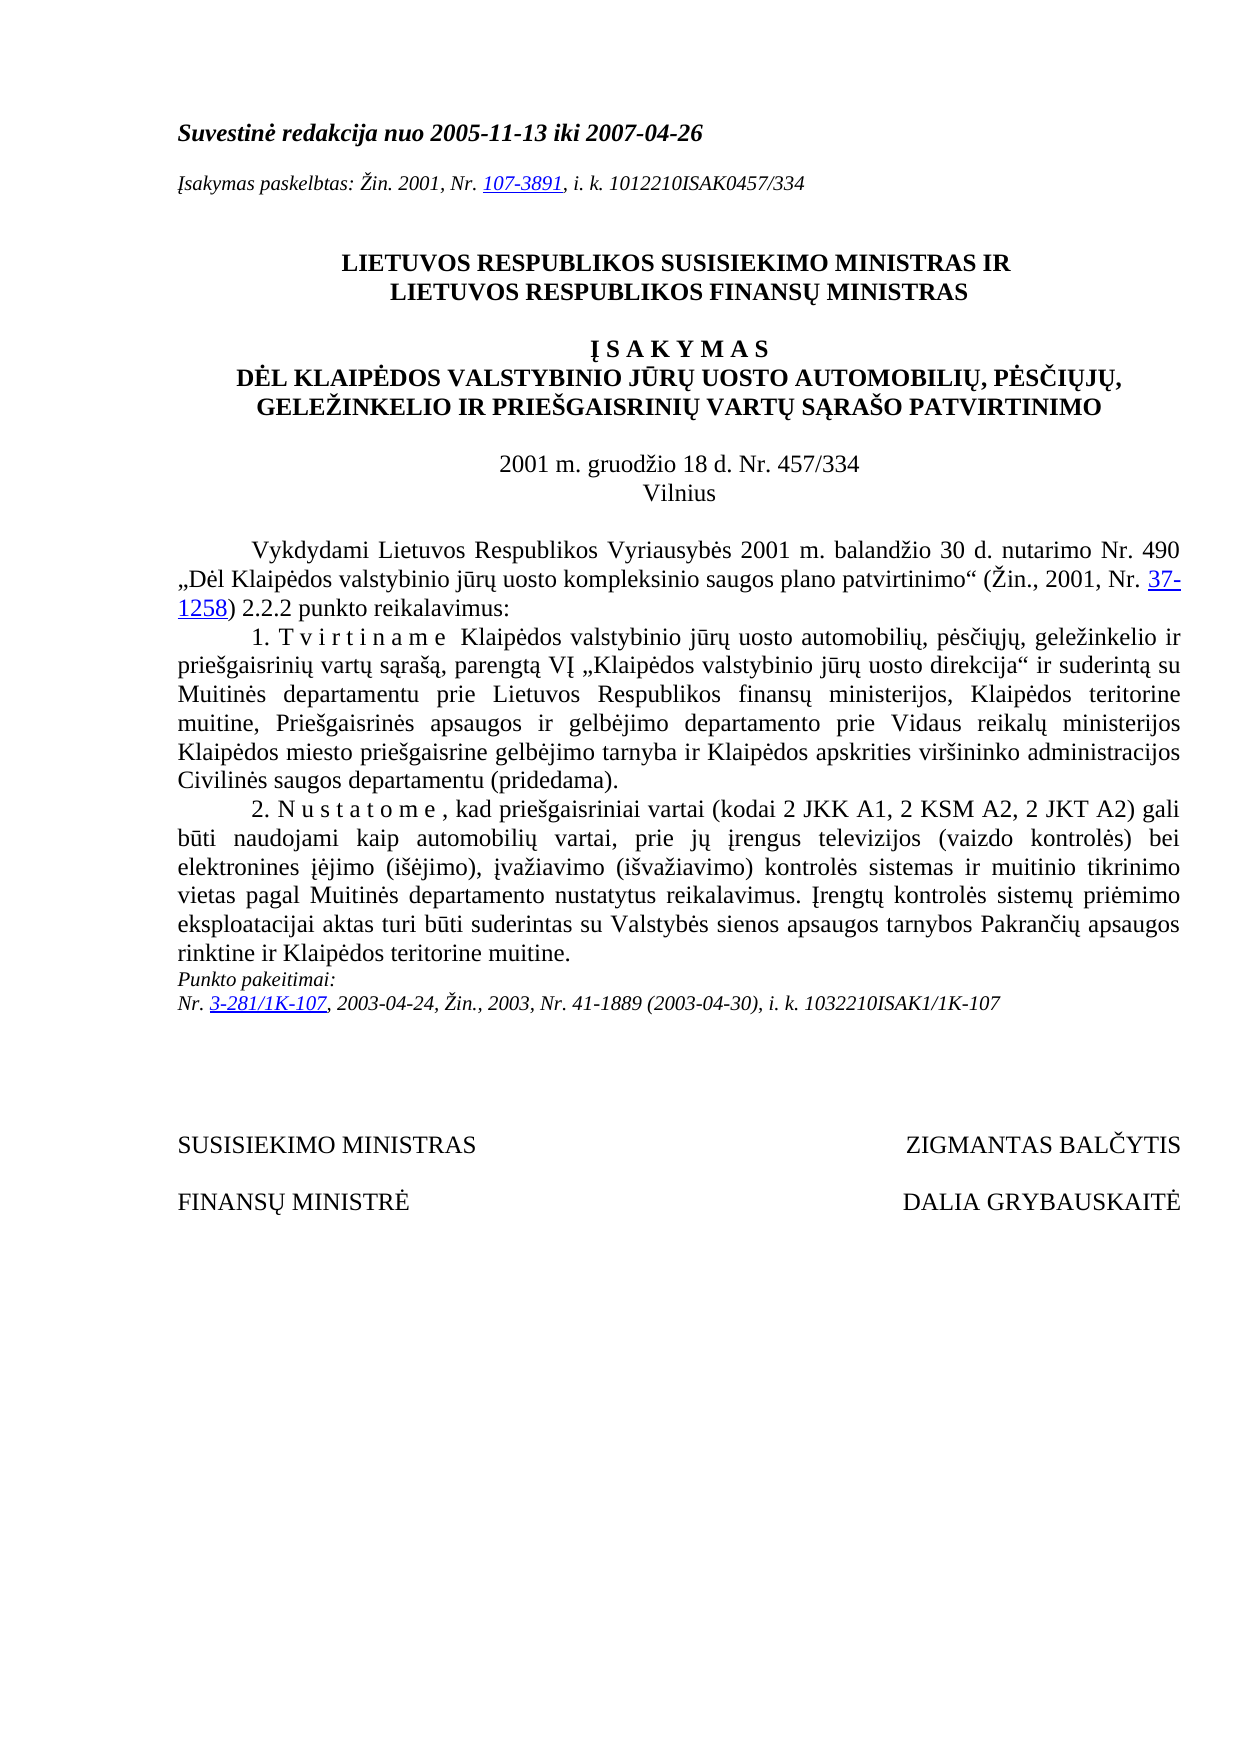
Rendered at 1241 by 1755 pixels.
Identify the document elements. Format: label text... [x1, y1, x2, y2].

text 2. Nustatome, kad priešgaisriniai vartai (kodai 2 JKK A1, 2 KSM A2, 2 JKT A2) gali būti naudojami kaip automobilių vartai, prie jų įrengus televizijos (vaizdo kontrolės) bei elektronines įėjimo (išėjimo), įvažiavimo (išvažiavimo) kontrolės sistemas ir muitinio tikrinimo vietas pagal Muitinės departamento nustatytus reikalavimus. Įrengtų kontrolės sistemų priėmimo eksploatacijai aktas turi būti suderintas su Valstybės sienos apsaugos tarnybos Pakrančių apsaugos rinktine ir Klaipėdos teritorine muitine. [177, 794, 1181, 967]
text Vykdydami Lietuvos Respublikos Vyriausybės 2001 m. balandžio 30 d. nutarimo Nr. 490 „Dėl Klaipėdos valstybinio jūrų uosto kompleksinio saugos plano patvirtinimo“ (Žin., 2001, Nr. 37-1258) 2.2.2 punkto reikalavimus: [177, 535, 1181, 622]
text SUSISIEKIMO MINISTRAS ZIGMANTAS BALČYTIS [177, 1130, 1181, 1158]
text FINANSŲ MINISTRĖ DALIA GRYBAUSKAITĖ [177, 1187, 1181, 1216]
text 1. Tvirtiname Klaipėdos valstybinio jūrų uosto automobilių, pėsčiųjų, geležinkelio ir priešgaisrinių vartų sąrašą, parengtą VĮ „Klaipėdos valstybinio jūrų uosto direkcija“ ir suderintą su Muitinės departamentu prie Lietuvos Respublikos finansų ministerijos, Klaipėdos teritorine muitine, Priešgaisrinės apsaugos ir gelbėjimo departamento prie Vidaus reikalų ministerijos Klaipėdos miesto priešgaisrine gelbėjimo tarnyba ir Klaipėdos apskrities viršininko administracijos Civilinės saugos departamentu (pridedama). [177, 622, 1181, 794]
text LIETUVOS RESPUBLIKOS FINANSŲ MINISTRAS [177, 277, 1181, 305]
text DĖL KLAIPĖDOS VALSTYBINIO JŪRŲ UOSTO AUTOMOBILIŲ, PĖSČIŲJŲ, GELEŽINKELIO IR PRIEŠGAISRINIŲ VARTŲ SĄRAŠO PATVIRTINIMO [177, 363, 1181, 420]
text Vilnius [177, 478, 1181, 507]
text Į S A K Y M A S [177, 334, 1181, 363]
text Suvestinė redakcija nuo 2005-11-13 iki 2007-04-26 [177, 118, 1181, 147]
text 2001 m. gruodžio 18 d. Nr. 457/334 [177, 449, 1181, 478]
text Nr. 3-281/1K-107, 2003-04-24, Žin., 2003, Nr. 41-1889 (2003-04-30), i. k. 1032210ISAK1/1K-107 [177, 991, 1181, 1015]
text Įsakymas paskelbtas: Žin. 2001, Nr. 107-3891, i. k. 1012210ISAK0457/334 [177, 171, 1181, 195]
text LIETUVOS RESPUBLIKOS SUSISIEKIMO MINISTRAS IR [177, 248, 1181, 277]
text Punkto pakeitimai: [177, 967, 1181, 991]
